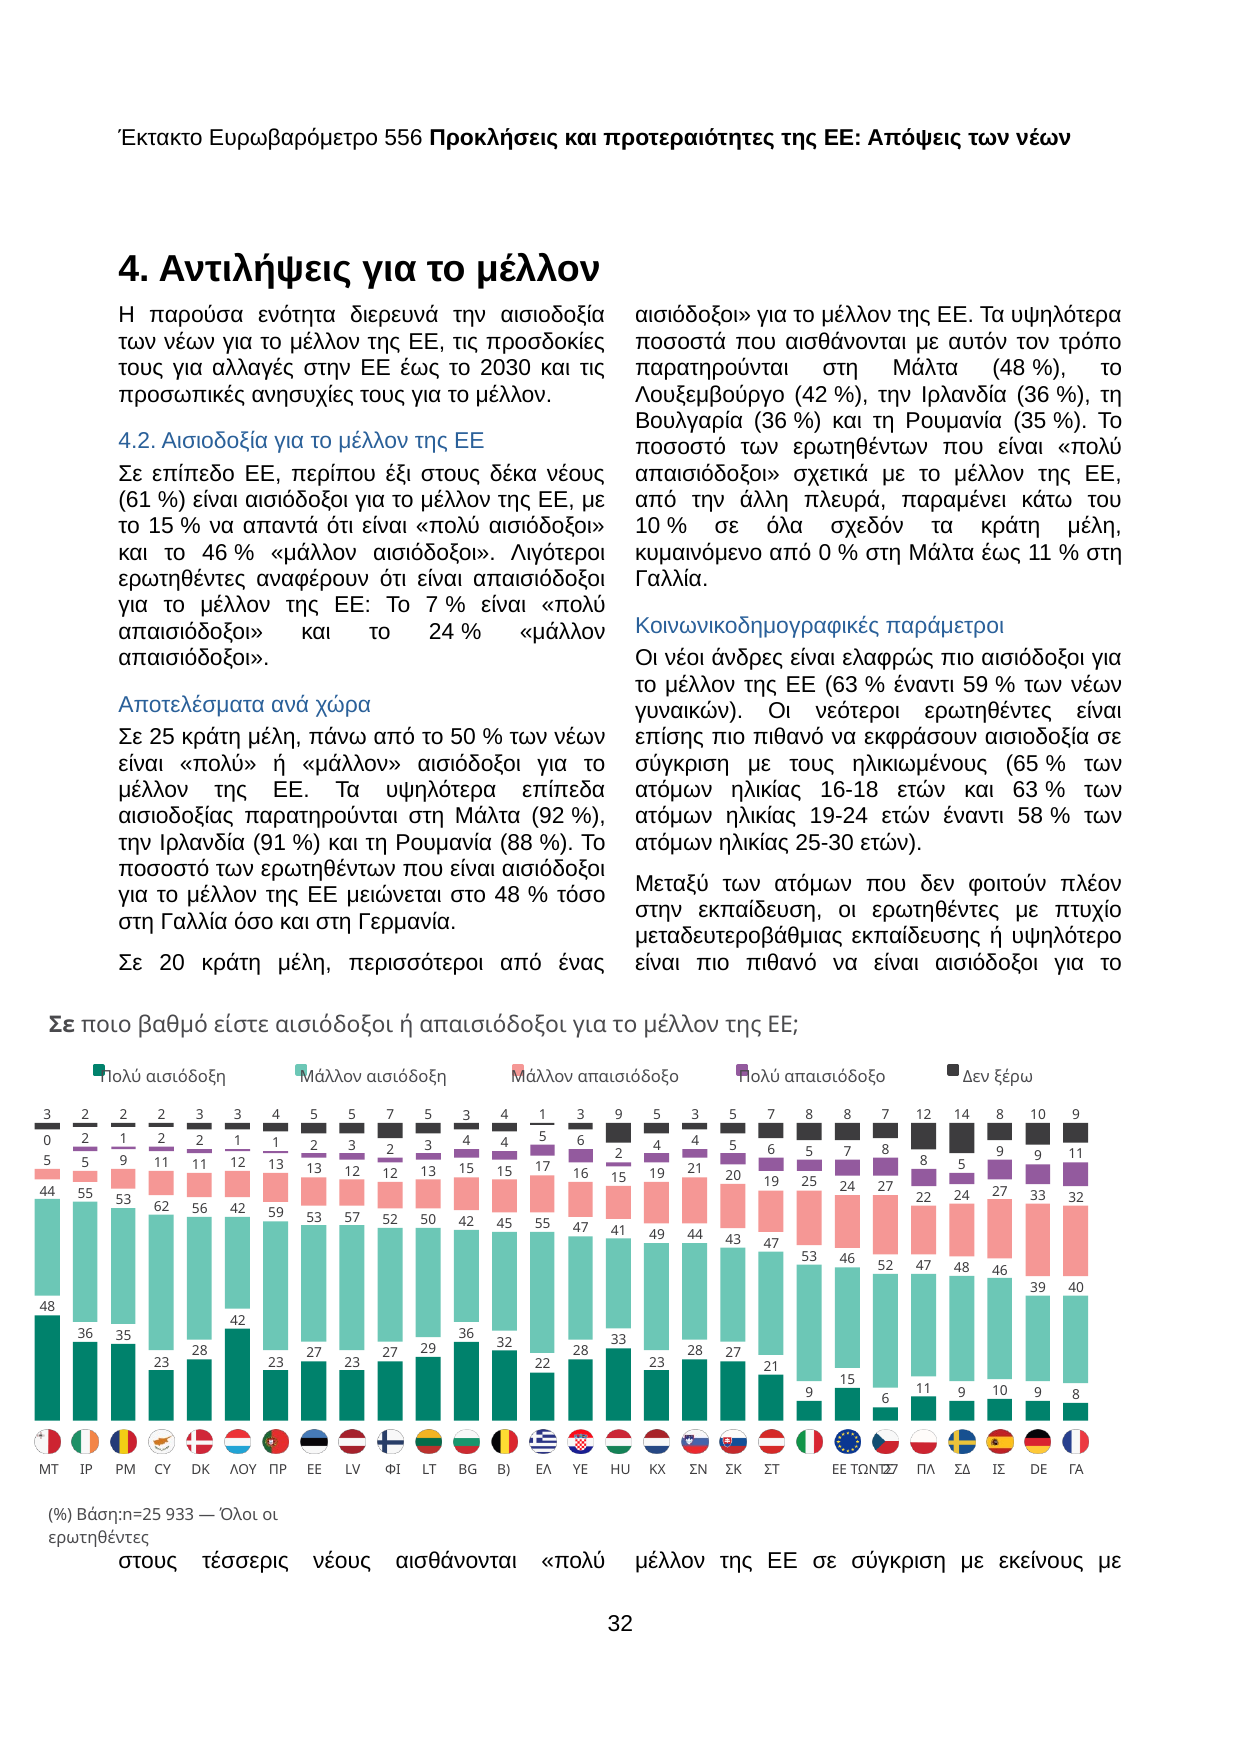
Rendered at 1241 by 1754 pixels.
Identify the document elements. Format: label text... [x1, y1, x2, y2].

picture [1062, 1429, 1089, 1454]
picture [986, 1429, 1014, 1454]
text Σε 20 κράτη μέλη, περισσότεροι από ένας στους τέσσερις νέους αισθάνονται «πολύ αισιόδοξοι» για το μέλλον της ΕΕ. Τα υψηλότερα ποσοστά που αισθάνονται με αυτόν τον τρόπο παρατηρούνται στη Μάλτα (48 %), το Λουξεμβούργο (42 %), την Ιρλανδία (36 %), τη Βουλγαρία (36 %) και τη Ρουμανία (35 %). Το ποσοστό των ερωτηθέντων που είναι «πολύ απαισιόδοξοι» σχετικά με το μέλλον της ΕΕ, από την άλλη πλευρά, παραμένει κάτω του 10 % σε όλα σχεδόν τα κράτη μέλη, κυμαινόμενο από 0 % στη Μάλτα έως 11 % στη Γαλλία. [118, 949, 605, 1001]
picture [415, 1429, 442, 1454]
text Η παρούσα ενότητα διερευνά την αισιοδοξία των νέων για το μέλλον της ΕΕ, τις προσδοκίες τους για αλλαγές στην ΕΕ έως το 2030 και τις προσωπικές ανησυχίες τους για το μέλλον. [118, 301, 605, 407]
text μέλλον της ΕΕ σε σύγκριση με εκείνους με [635, 1539, 1122, 1573]
picture [758, 1429, 785, 1454]
text Σε 20 κράτη μέλη, περισσότεροι από ένας στους τέσσερις νέους αισθάνονται «πολύ αισιόδοξοι» για το μέλλον της ΕΕ. Τα υψηλότερα ποσοστά που αισθάνονται με αυτόν τον τρόπο παρατηρούνται στη Μάλτα (48 %), το Λουξεμβούργο (42 %), την Ιρλανδία (36 %), τη Βουλγαρία (36 %) και τη Ρουμανία (35 %). Το ποσοστό των ερωτηθέντων που είναι «πολύ απαισιόδοξοι» σχετικά με το μέλλον της ΕΕ, από την άλλη πλευρά, παραμένει κάτω του 10 % σε όλα σχεδόν τα κράτη μέλη, κυμαινόμενο από 0 % στη Μάλτα έως 11 % στη Γαλλία. [635, 301, 1122, 591]
picture [300, 1429, 328, 1454]
picture [71, 1429, 99, 1454]
picture [948, 1429, 976, 1454]
text Οι νέοι άνδρες είναι ελαφρώς πιο αισιόδοξοι για το μέλλον της ΕΕ (63 % έναντι 59 % των νέων γυναικών). Οι νεότεροι ερωτηθέντες είναι επίσης πιο πιθανό να εκφράσουν αισιοδοξία σε σύγκριση με τους ηλικιωμένους (65 % των ατόμων ηλικίας 16-18 ετών και 63 % των ατόμων ηλικίας 19-24 ετών έναντι 58 % των ατόμων ηλικίας 25-30 ετών). [635, 644, 1122, 855]
subtitle 4. Αντιλήψεις για το μέλλον [118, 246, 1122, 289]
text Σε επίπεδο ΕΕ, περίπου έξι στους δέκα νέους (61 %) είναι αισιόδοξοι για το μέλλον της ΕΕ, με το 15 % να απαντά ότι είναι «πολύ αισιόδοξοι» και το 46 % «μάλλον αισιόδοξοι». Λιγότεροι ερωτηθέντες αναφέρουν ότι είναι απαισιόδοξοι για το μέλλον της ΕΕ: Το 7 % είναι «πολύ απαισιόδοξοι» και το 24 % «μάλλον απαισιόδοξοι». [118, 460, 605, 671]
text 4.2. Αισιοδοξία για το μέλλον της ΕΕ [118, 427, 605, 454]
picture [719, 1429, 747, 1454]
picture [910, 1429, 937, 1454]
text Κοινωνικοδημογραφικές παράμετροι [635, 612, 1122, 638]
picture [186, 1429, 213, 1454]
picture [110, 1429, 137, 1454]
picture [224, 1429, 251, 1454]
picture [453, 1429, 480, 1454]
text Σε 20 κράτη μέλη, περισσότεροι από ένας στους τέσσερις νέους αισθάνονται «πολύ αισιόδοξοι» για το μέλλον της ΕΕ. Τα υψηλότερα ποσοστά που αισθάνονται με αυτόν τον τρόπο παρατηρούνται στη Μάλτα (48 %), το Λουξεμβούργο (42 %), την Ιρλανδία (36 %), τη Βουλγαρία (36 %) και τη Ρουμανία (35 %). Το ποσοστό των ερωτηθέντων που είναι «πολύ απαισιόδοξοι» σχετικά με το μέλλον της ΕΕ, από την άλλη πλευρά, παραμένει κάτω του 10 % σε όλα σχεδόν τα κράτη μέλη, κυμαινόμενο από 0 % στη Μάλτα έως 11 % στη Γαλλία. [118, 1539, 605, 1573]
text Μεταξύ των ατόμων που δεν φοιτούν πλέον στην εκπαίδευση, οι ερωτηθέντες με πτυχίο μεταδευτεροβάθμιας εκπαίδευσης ή υψηλότερο είναι πιο πιθανό να είναι αισιόδοξοι για το [635, 869, 1122, 1001]
picture [262, 1429, 289, 1454]
picture [681, 1429, 709, 1454]
picture [872, 1429, 899, 1454]
picture [148, 1429, 175, 1454]
picture [529, 1429, 557, 1454]
picture [796, 1429, 823, 1454]
text Αποτελέσματα ανά χώρα [118, 691, 605, 717]
picture [567, 1429, 594, 1454]
picture [1024, 1429, 1051, 1454]
picture [34, 1429, 61, 1454]
text Σε 25 κράτη μέλη, πάνω από το 50 % των νέων είναι «πολύ» ή «μάλλον» αισιόδοξοι για το μέλλον της ΕΕ. Τα υψηλότερα επίπεδα αισιοδοξίας παρατηρούνται στη Μάλτα (92 %), την Ιρλανδία (91 %) και τη Ρουμανία (88 %). Το ποσοστό των ερωτηθέντων που είναι αισιόδοξοι για το μέλλον της ΕΕ μειώνεται στο 48 % τόσο στη Γαλλία όσο και στη Γερμανία. [118, 723, 605, 934]
picture [338, 1429, 366, 1454]
picture [643, 1429, 670, 1454]
picture [605, 1429, 632, 1454]
picture [834, 1429, 861, 1454]
picture [491, 1429, 518, 1454]
picture [377, 1429, 404, 1454]
